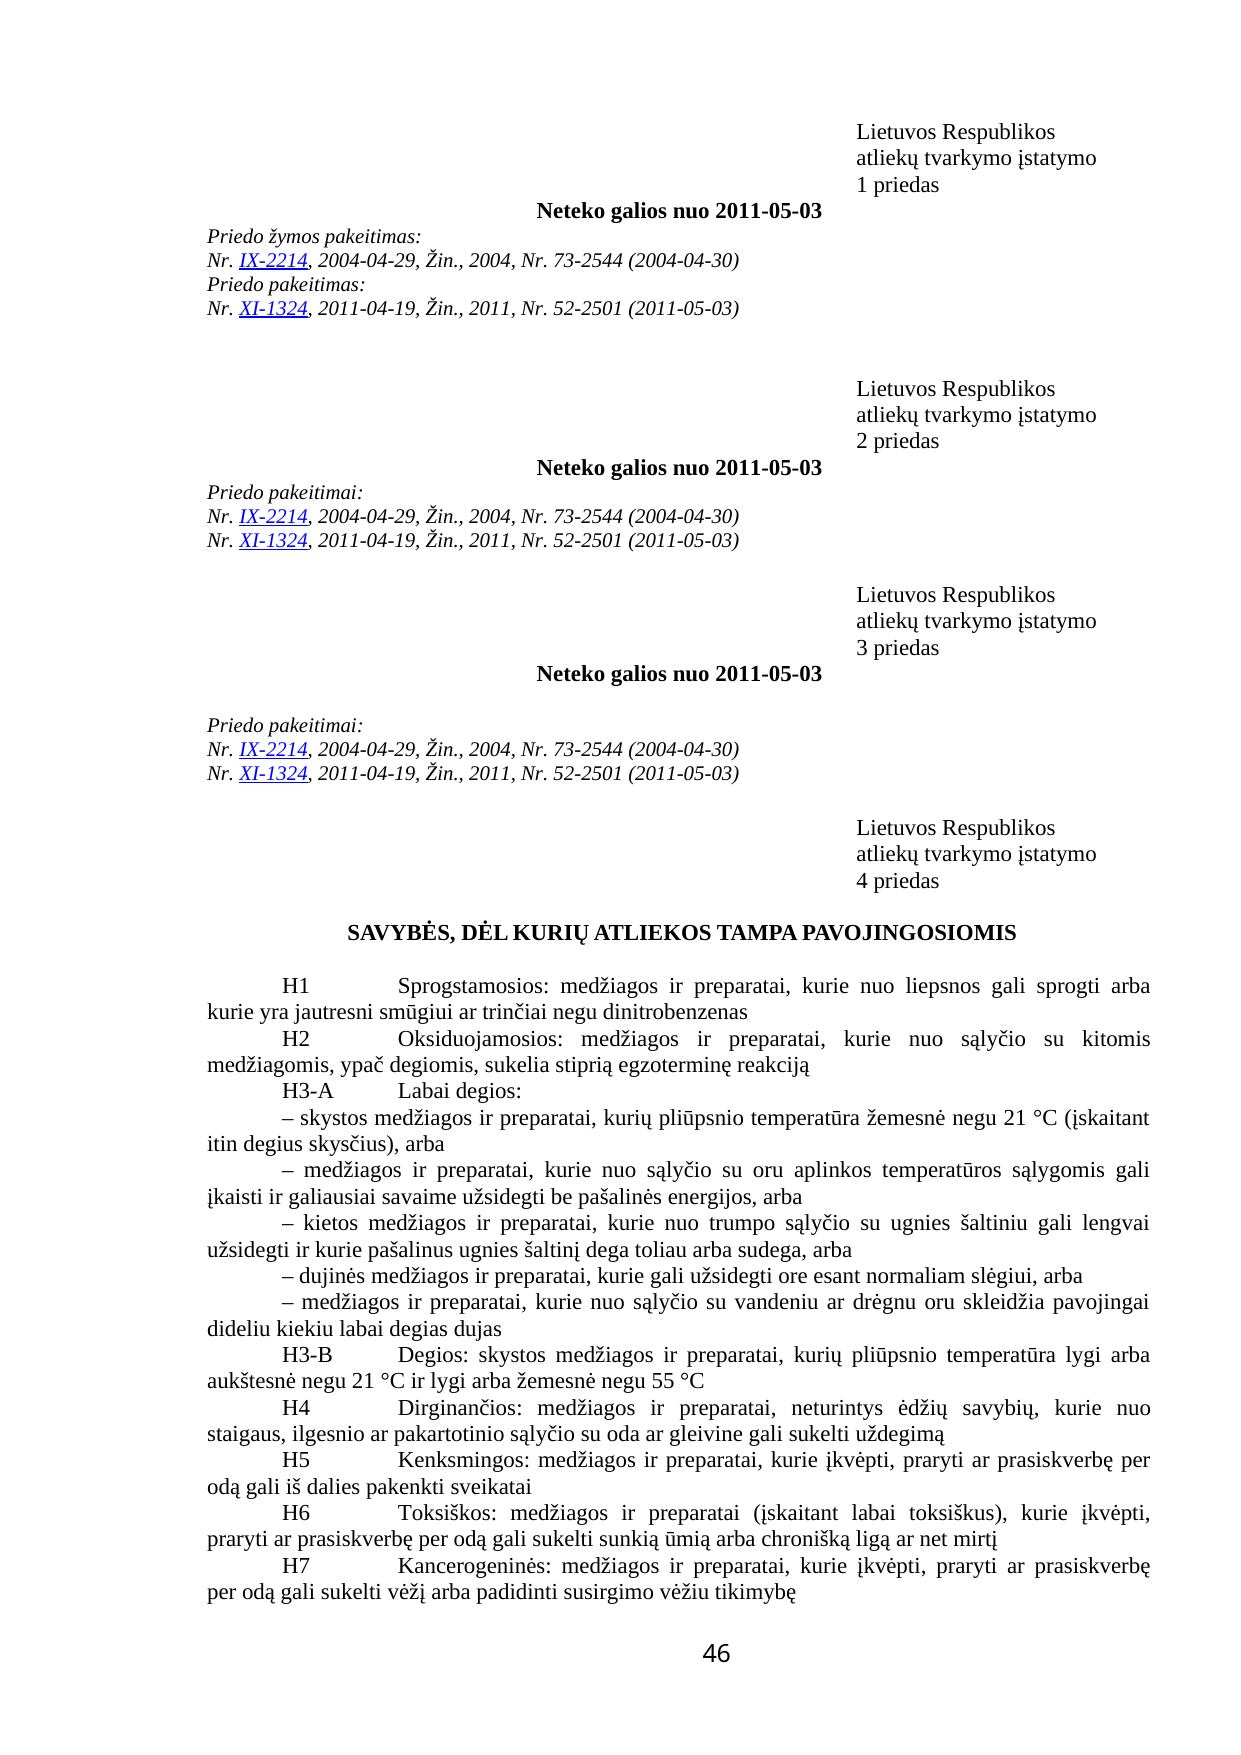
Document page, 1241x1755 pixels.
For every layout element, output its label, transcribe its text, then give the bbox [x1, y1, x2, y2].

text H3-B Degios: skystos medžiagos ir preparatai, kurių pliūpsnio temperatūra lygi arba aukštesnė negu 21 °C ir lygi arba žemesnė negu 55 °C [207, 1341, 1152, 1394]
text – skystos medžiagos ir preparatai, kurių pliūpsnio temperatūra žemesnė negu 21 °C (įskaitant itin degius skysčius), arba [207, 1104, 1152, 1157]
text Priedo žymos pakeitimas: [207, 223, 1152, 248]
text – medžiagos ir preparatai, kurie nuo sąlyčio su vandeniu ar drėgnu oru skleidžia pavojingai dideliu kiekiu labai degias dujas [207, 1288, 1152, 1341]
text H4 Dirginančios: medžiagos ir preparatai, neturintys ėdžių savybių, kurie nuo staigaus, ilgesnio ar pakartotinio sąlyčio su oda ar gleivine gali sukelti uždegimą [207, 1394, 1152, 1446]
text atliekų tvarkymo įstatymo [726, 144, 1152, 171]
text 2 priedas [726, 428, 1152, 454]
text Neteko galios nuo 2011-05-03 [207, 197, 1152, 223]
text Lietuvos Respublikos [726, 814, 1152, 840]
text Nr. IX-2214, 2004-04-29, Žin., 2004, Nr. 73-2544 (2004-04-30) [207, 737, 1152, 761]
text 4 priedas [726, 867, 1152, 893]
text Neteko galios nuo 2011-05-03 [207, 660, 1152, 687]
text atliekų tvarkymo įstatymo [726, 608, 1152, 634]
text – medžiagos ir preparatai, kurie nuo sąlyčio su oru aplinkos temperatūros sąlygomis gali įkaisti ir galiausiai savaime užsidegti be pašalinės energijos, arba [207, 1157, 1152, 1209]
text – kietos medžiagos ir preparatai, kurie nuo trumpo sąlyčio su ugnies šaltiniu gali lengvai užsidegti ir kurie pašalinus ugnies šaltinį dega toliau arba sudega, arba [207, 1209, 1152, 1262]
text – dujinės medžiagos ir preparatai, kurie gali užsidegti ore esant normaliam slėgiui, arba [207, 1262, 1152, 1288]
text Priedo pakeitimas: [207, 272, 1152, 296]
text Nr. XI-1324, 2011-04-19, Žin., 2011, Nr. 52-2501 (2011-05-03) [207, 296, 1152, 320]
text Lietuvos Respublikos [726, 581, 1152, 608]
text Nr. IX-2214, 2004-04-29, Žin., 2004, Nr. 73-2544 (2004-04-30) [207, 248, 1152, 272]
text H7 Kancerogeninės: medžiagos ir preparatai, kurie įkvėpti, praryti ar prasiskverbę per odą gali sukelti vėžį arba padidinti susirgimo vėžiu tikimybę [207, 1552, 1152, 1604]
text atliekų tvarkymo įstatymo [726, 401, 1152, 428]
text H1 Sprogstamosios: medžiagos ir preparatai, kurie nuo liepsnos gali sprogti arba kurie yra jautresni smūgiui ar trinčiai negu dinitrobenzenas [207, 972, 1152, 1025]
text Priedo pakeitimai: [207, 713, 1152, 737]
text 3 priedas [726, 634, 1152, 660]
text Neteko galios nuo 2011-05-03 [207, 454, 1152, 480]
text Nr. IX-2214, 2004-04-29, Žin., 2004, Nr. 73-2544 (2004-04-30) [207, 504, 1152, 528]
text H3-A Labai degios: [207, 1077, 1152, 1104]
text SAVYBĖS, DĖL KURIŲ ATLIEKOS TAMPA PAVOJINGOSIOMIS [207, 919, 1152, 946]
text Lietuvos Respublikos [856, 118, 1152, 144]
text Lietuvos Respublikos [726, 375, 1152, 401]
text Nr. XI-1324, 2011-04-19, Žin., 2011, Nr. 52-2501 (2011-05-03) [207, 528, 1152, 552]
text 1 priedas [726, 171, 1152, 197]
text H5 Kenksmingos: medžiagos ir preparatai, kurie įkvėpti, praryti ar prasiskverbę per odą gali iš dalies pakenkti sveikatai [207, 1446, 1152, 1499]
text H2 Oksiduojamosios: medžiagos ir preparatai, kurie nuo sąlyčio su kitomis medžiagomis, ypač degiomis, sukelia stiprią egzoterminę reakciją [207, 1025, 1152, 1077]
text Priedo pakeitimai: [207, 480, 1152, 504]
text Nr. XI-1324, 2011-04-19, Žin., 2011, Nr. 52-2501 (2011-05-03) [207, 761, 1152, 785]
text H6 Toksiškos: medžiagos ir preparatai (įskaitant labai toksiškus), kurie įkvėpti, praryti ar prasiskverbę per odą gali sukelti sunkią ūmią arba chronišką ligą ar net mirtį [207, 1499, 1152, 1552]
text atliekų tvarkymo įstatymo [726, 840, 1152, 867]
